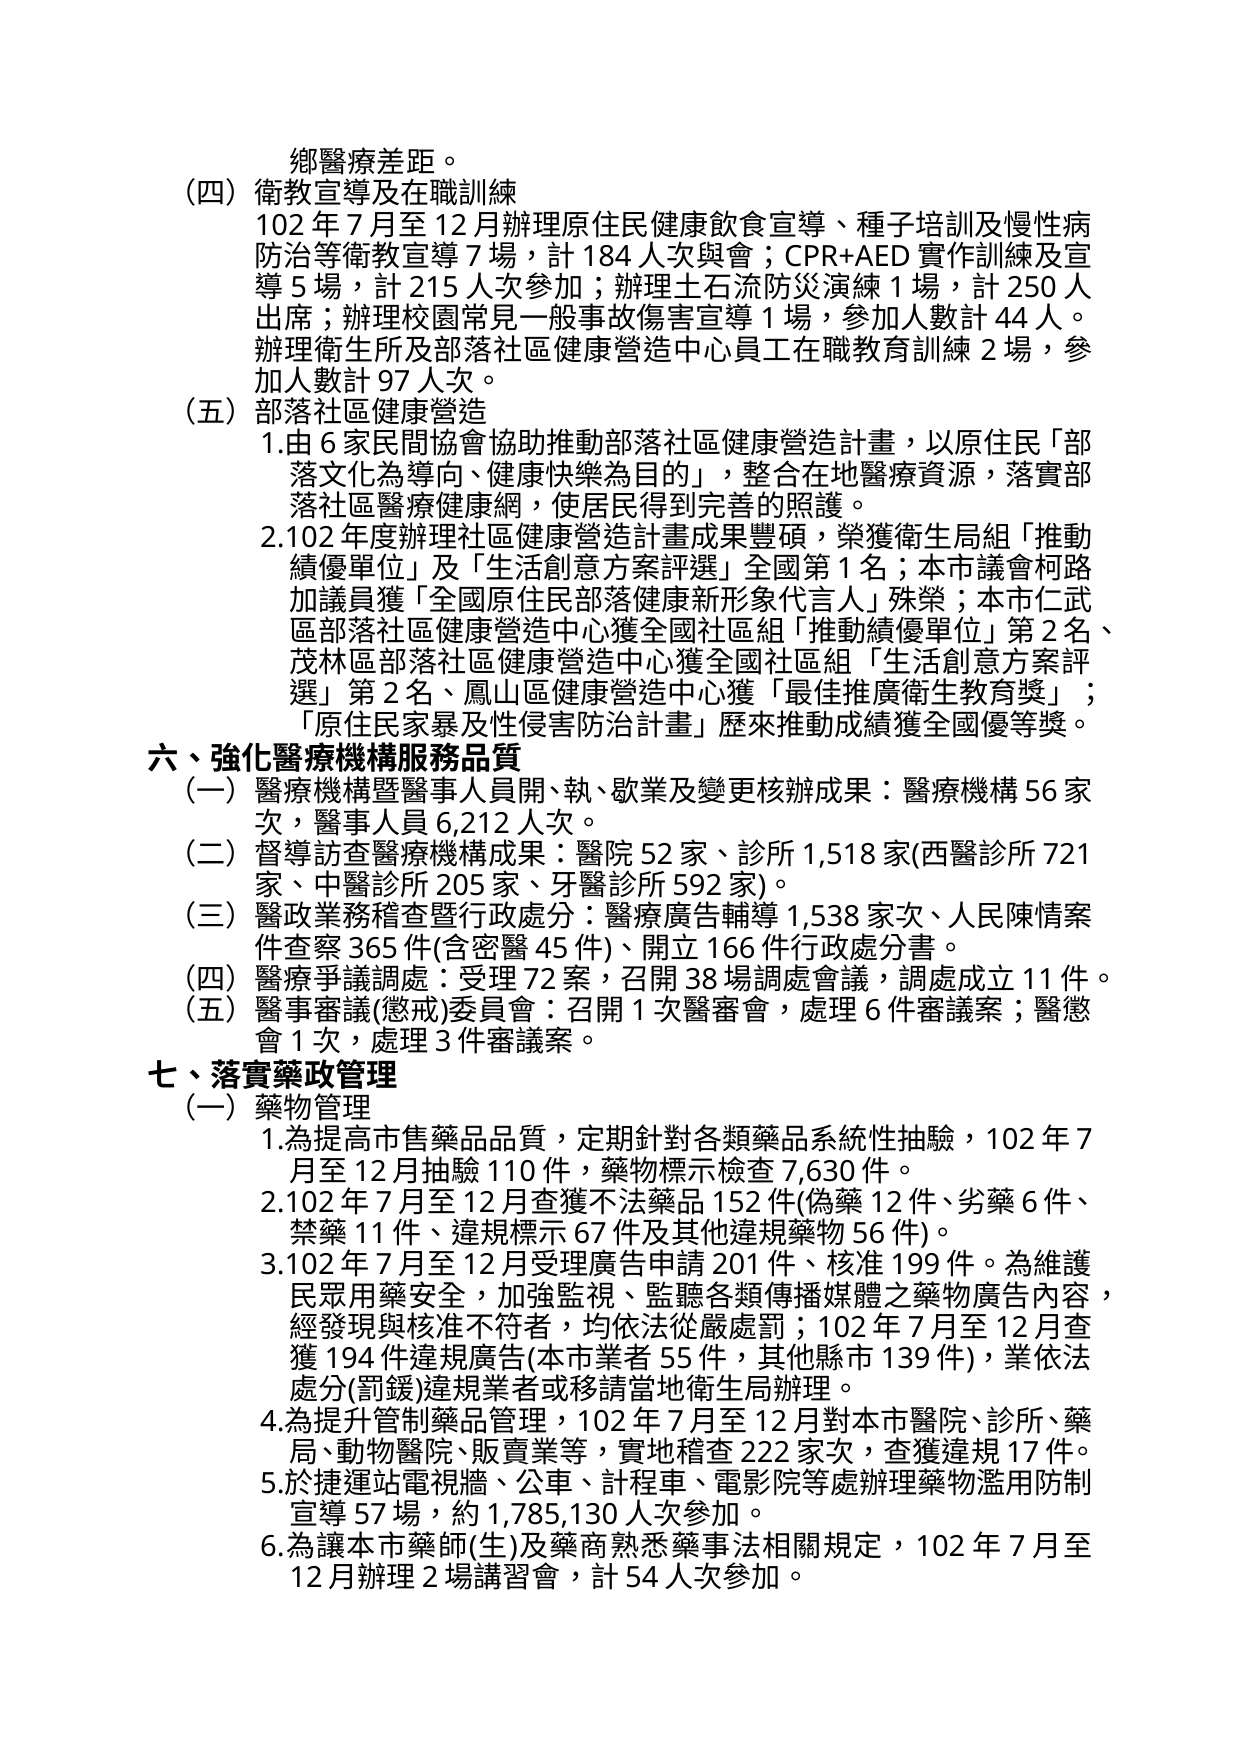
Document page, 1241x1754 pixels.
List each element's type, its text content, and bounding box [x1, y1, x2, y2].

text （一）醫療機構暨醫事人員開、執、歇業及變更核辦成果：醫療機構56家次，醫事人員6,212人次。 [167, 777, 1092, 839]
text 3.102年7月至12月受理廣告申請201件、核准199件。為維護民眾用藥安全，加強監視、監聽各類傳播媒體之藥物廣告內容，經發現與核准不符者，均依法從嚴處罰；102年7月至12月查獲194件違規廣告(本市業者55件，其他縣市139件)，業依法處分(罰鍰)違規業者或移請當地衛生局辦理。 [260, 1250, 1092, 1406]
text 六、強化醫療機構服務品質 [148, 741, 1092, 777]
text （二）督導訪查醫療機構成果：醫院52家、診所1,518家(西醫診所721家、中醫診所205家、牙醫診所592家)。 [167, 839, 1092, 902]
text 1.為提高市售藥品品質，定期針對各類藥品系統性抽驗，102年7月至12月抽驗110件，藥物標示檢查7,630件。 [260, 1125, 1092, 1187]
text 2.獲衛生福利部補助辦理山地鄉「缺醫村」-醫療資源改善試辦計畫，引入至本市桃源區拉芙蘭里實施3年計畫，將有效改善本市城鄕醫療差距。 [260, 148, 1092, 179]
text （四）醫療爭議調處：受理72案，召開38場調處會議，調處成立11件。 [167, 964, 1092, 996]
text （五）部落社區健康營造 [167, 398, 1092, 429]
text 2.102年7月至12月查獲不法藥品152件(偽藥12件、劣藥6件、禁藥11件、違規標示67件及其他違規藥物56件)。 [260, 1187, 1092, 1250]
text 1.由6家民間協會協助推動部落社區健康營造計畫，以原住民「部落文化為導向、健康快樂為目的」，整合在地醫療資源，落實部落社區醫療健康網，使居民得到完善的照護。 [260, 429, 1092, 523]
text 6.為讓本市藥師(生)及藥商熟悉藥事法相關規定，102年7月至12月辦理2場講習會，計54人次參加。 [260, 1531, 1092, 1593]
text 4.為提升管制藥品管理，102年7月至12月對本市醫院、診所、藥局、動物醫院、販賣業等，實地稽查222家次，查獲違規17件。 [260, 1406, 1092, 1468]
text （一）藥物管理 [167, 1093, 1092, 1125]
text 5.於捷運站電視牆、公車、計程車、電影院等處辦理藥物濫用防制宣導57場，約1,785,130人次參加。 [260, 1468, 1092, 1531]
text （四）衛教宣導及在職訓練 102年7月至12月辦理原住民健康飲食宣導、種子培訓及慢性病防治等衛教宣導7場，計184人次與會；CPR+AED實作訓練及宣導5場，計215人次參加；辦理土石流防災演練1場，計250人出席；辦理校園常見一般事故傷害宣導1場，參加人數計44人。辦理衛生所及部落社區健康營造中心員工在職教育訓練2場，參加人數計97人次。 [167, 179, 1092, 398]
text 七、落實藥政管理 [148, 1058, 1092, 1093]
text （三）醫政業務稽查暨行政處分：醫療廣告輔導1,538家次、人民陳情案件查察365件(含密醫45件)、開立166件行政處分書。 [167, 902, 1092, 964]
text 2.102年度辦理社區健康營造計畫成果豐碩，榮獲衛生局組「推動績優單位」及「生活創意方案評選」全國第1名；本市議會柯路加議員獲「全國原住民部落健康新形象代言人」殊榮；本市仁武區部落社區健康營造中心獲全國社區組「推動績優單位」第2名、茂林區部落社區健康營造中心獲全國社區組「生活創意方案評選」第2名、鳳山區健康營造中心獲「最佳推廣衛生教育獎」；「原住民家暴及性侵害防治計畫」歷來推動成績獲全國優等獎。 [260, 523, 1092, 741]
text （五）醫事審議(懲戒)委員會：召開1次醫審會，處理6件審議案；醫懲會1次，處理3件審議案。 [167, 996, 1092, 1058]
